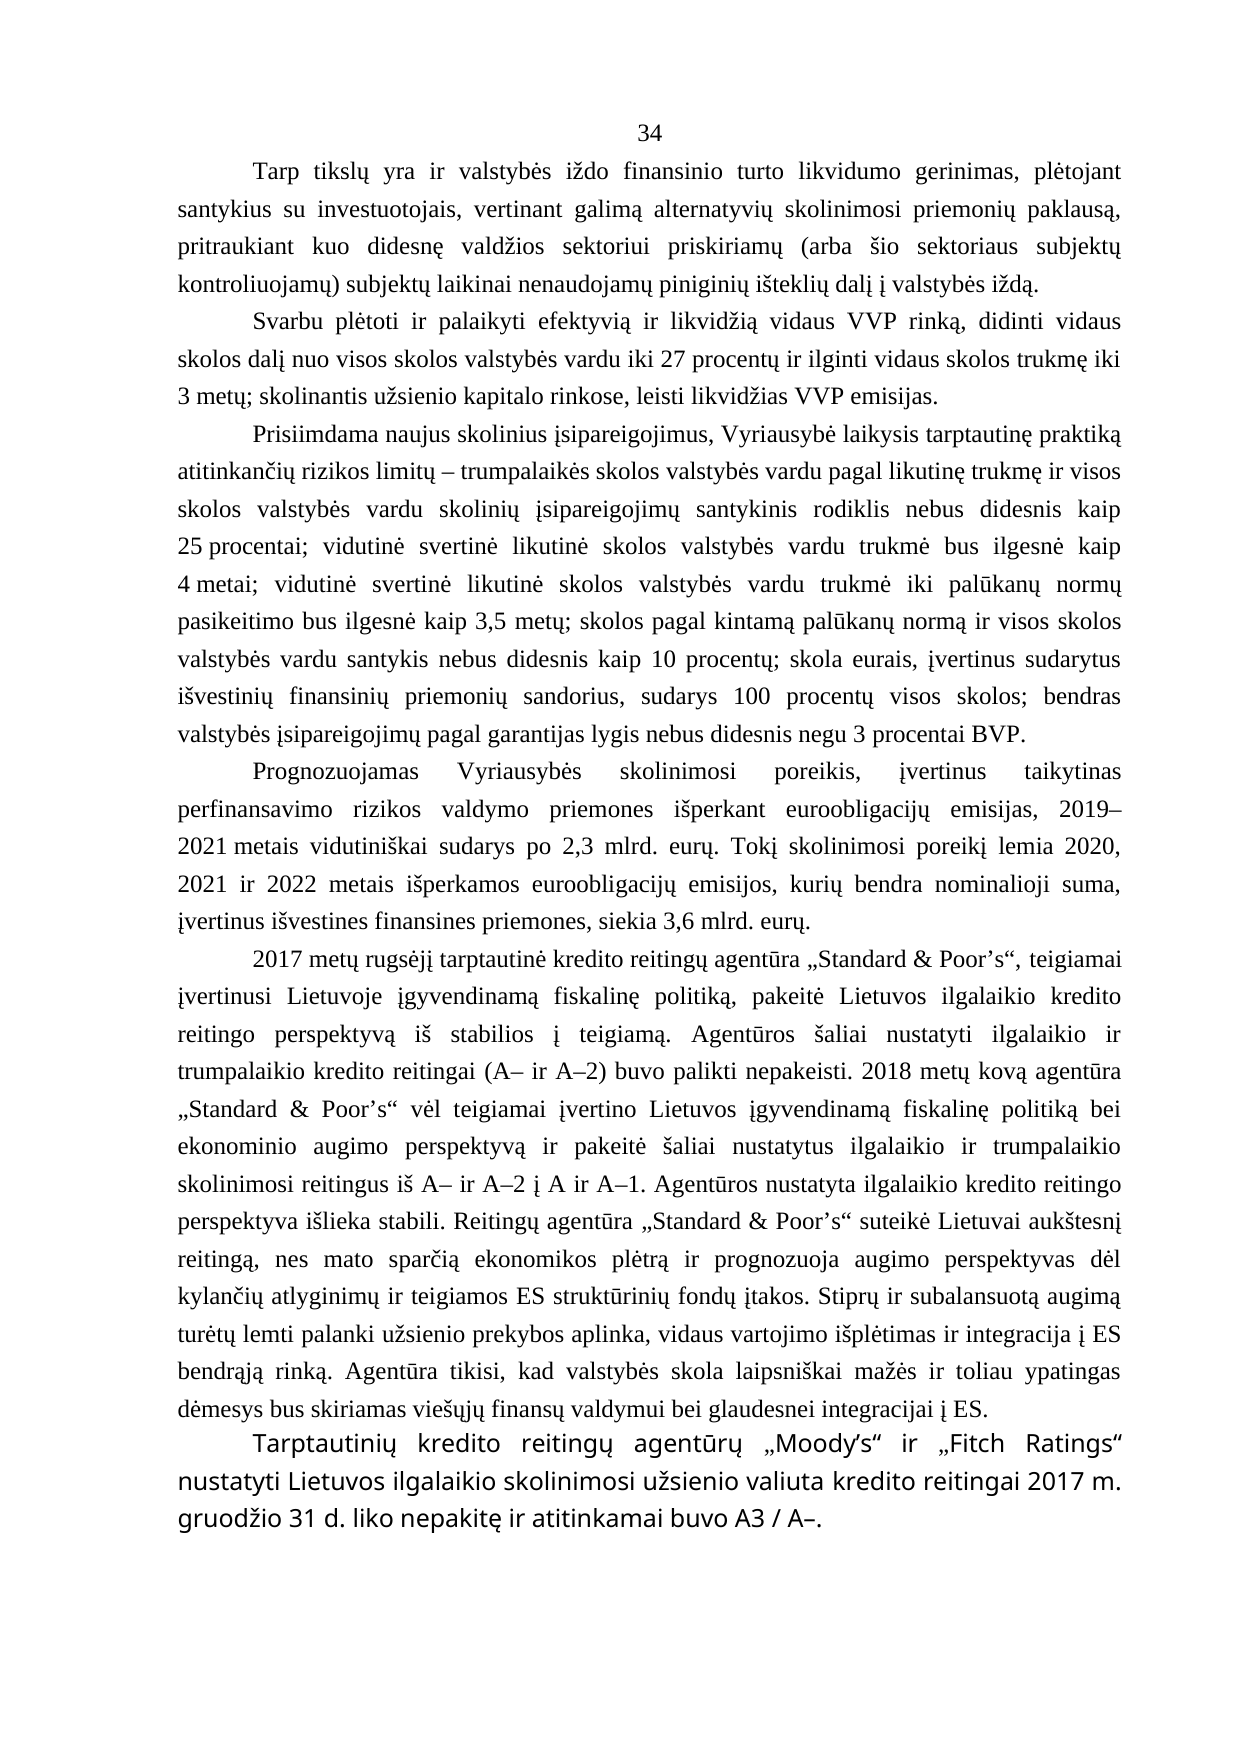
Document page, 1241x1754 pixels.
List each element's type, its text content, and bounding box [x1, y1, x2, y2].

text Tarp tikslų yra ir valstybės iždo finansinio turto likvidumo gerinimas, plėtojant santykius su investuotojais, vertinant galimą alternatyvių skolinimosi priemonių paklausą, pritraukiant kuo didesnę valdžios sektoriui priskiriamų (arba šio sektoriaus subjektų kontroliuojamų) subjektų laikinai nenaudojamų piniginių išteklių dalį į valstybės iždą. [177, 148, 1122, 298]
text 2017 metų rugsėjį tarptautinė kredito reitingų agentūra „Standard & Poor’s“, teigiamai įvertinusi Lietuvoje įgyvendinamą fiskalinę politiką, pakeitė Lietuvos ilgalaikio kredito reitingo perspektyvą iš stabilios į teigiamą. Agentūros šaliai nustatyti ilgalaikio ir trumpalaikio kredito reitingai (A– ir A–2) buvo palikti nepakeisti. 2018 metų kovą agentūra „Standard & Poor’s“ vėl teigiamai įvertino Lietuvos įgyvendinamą fiskalinę politiką bei ekonominio augimo perspektyvą ir pakeitė šaliai nustatytus ilgalaikio ir trumpalaikio skolinimosi reitingus iš A– ir A–2 į A ir A–1. Agentūros nustatyta ilgalaikio kredito reitingo perspektyva išlieka stabili. Reitingų agentūra „Standard & Poor’s“ suteikė Lietuvai aukštesnį reitingą, nes mato sparčią ekonomikos plėtrą ir prognozuoja augimo perspektyvas dėl kylančių atlyginimų ir teigiamos ES struktūrinių fondų įtakos. Stiprų ir subalansuotą augimą turėtų lemti palanki užsienio prekybos aplinka, vidaus vartojimo išplėtimas ir integracija į ES bendrąją rinką. Agentūra tikisi, kad valstybės skola laipsniškai mažės ir toliau ypatingas dėmesys bus skiriamas viešųjų finansų valdymui bei glaudesnei integracijai į ES. [177, 935, 1122, 1423]
text Tarptautinių kredito reitingų agentūrų „Moody’s“ ir „Fitch Ratings“ nustatyti Lietuvos ilgalaikio skolinimosi užsienio valiuta kredito reitingai 2017 m. gruodžio 31 d. liko nepakitę ir atitinkamai buvo A3 / A–. [177, 1423, 1122, 1535]
text Svarbu plėtoti ir palaikyti efektyvią ir likvidžią vidaus VVP rinką, didinti vidaus skolos dalį nuo visos skolos valstybės vardu iki 27 procentų ir ilginti vidaus skolos trukmę iki 3 metų; skolinantis užsienio kapitalo rinkose, leisti likvidžias VVP emisijas. [177, 298, 1122, 410]
text Prognozuojamas Vyriausybės skolinimosi poreikis, įvertinus taikytinas perfinansavimo rizikos valdymo priemones išperkant euroobligacijų emisijas, 2019–2021 metais vidutiniškai sudarys po 2,3 mlrd. eurų. Tokį skolinimosi poreikį lemia 2020, 2021 ir 2022 metais išperkamos euroobligacijų emisijos, kurių bendra nominalioji suma, įvertinus išvestines finansines priemones, siekia 3,6 mlrd. eurų. [177, 748, 1122, 935]
text Prisiimdama naujus skolinius įsipareigojimus, Vyriausybė laikysis tarptautinę praktiką atitinkančių rizikos limitų – trumpalaikės skolos valstybės vardu pagal likutinę trukmę ir visos skolos valstybės vardu skolinių įsipareigojimų santykinis rodiklis nebus didesnis kaip 25 procentai; vidutinė svertinė likutinė skolos valstybės vardu trukmė bus ilgesnė kaip 4 metai; vidutinė svertinė likutinė skolos valstybės vardu trukmė iki palūkanų normų pasikeitimo bus ilgesnė kaip 3,5 metų; skolos pagal kintamą palūkanų normą ir visos skolos valstybės vardu santykis nebus didesnis kaip 10 procentų; skola eurais, įvertinus sudarytus išvestinių finansinių priemonių sandorius, sudarys 100 procentų visos skolos; bendras valstybės įsipareigojimų pagal garantijas lygis nebus didesnis negu 3 procentai BVP. [177, 410, 1122, 748]
